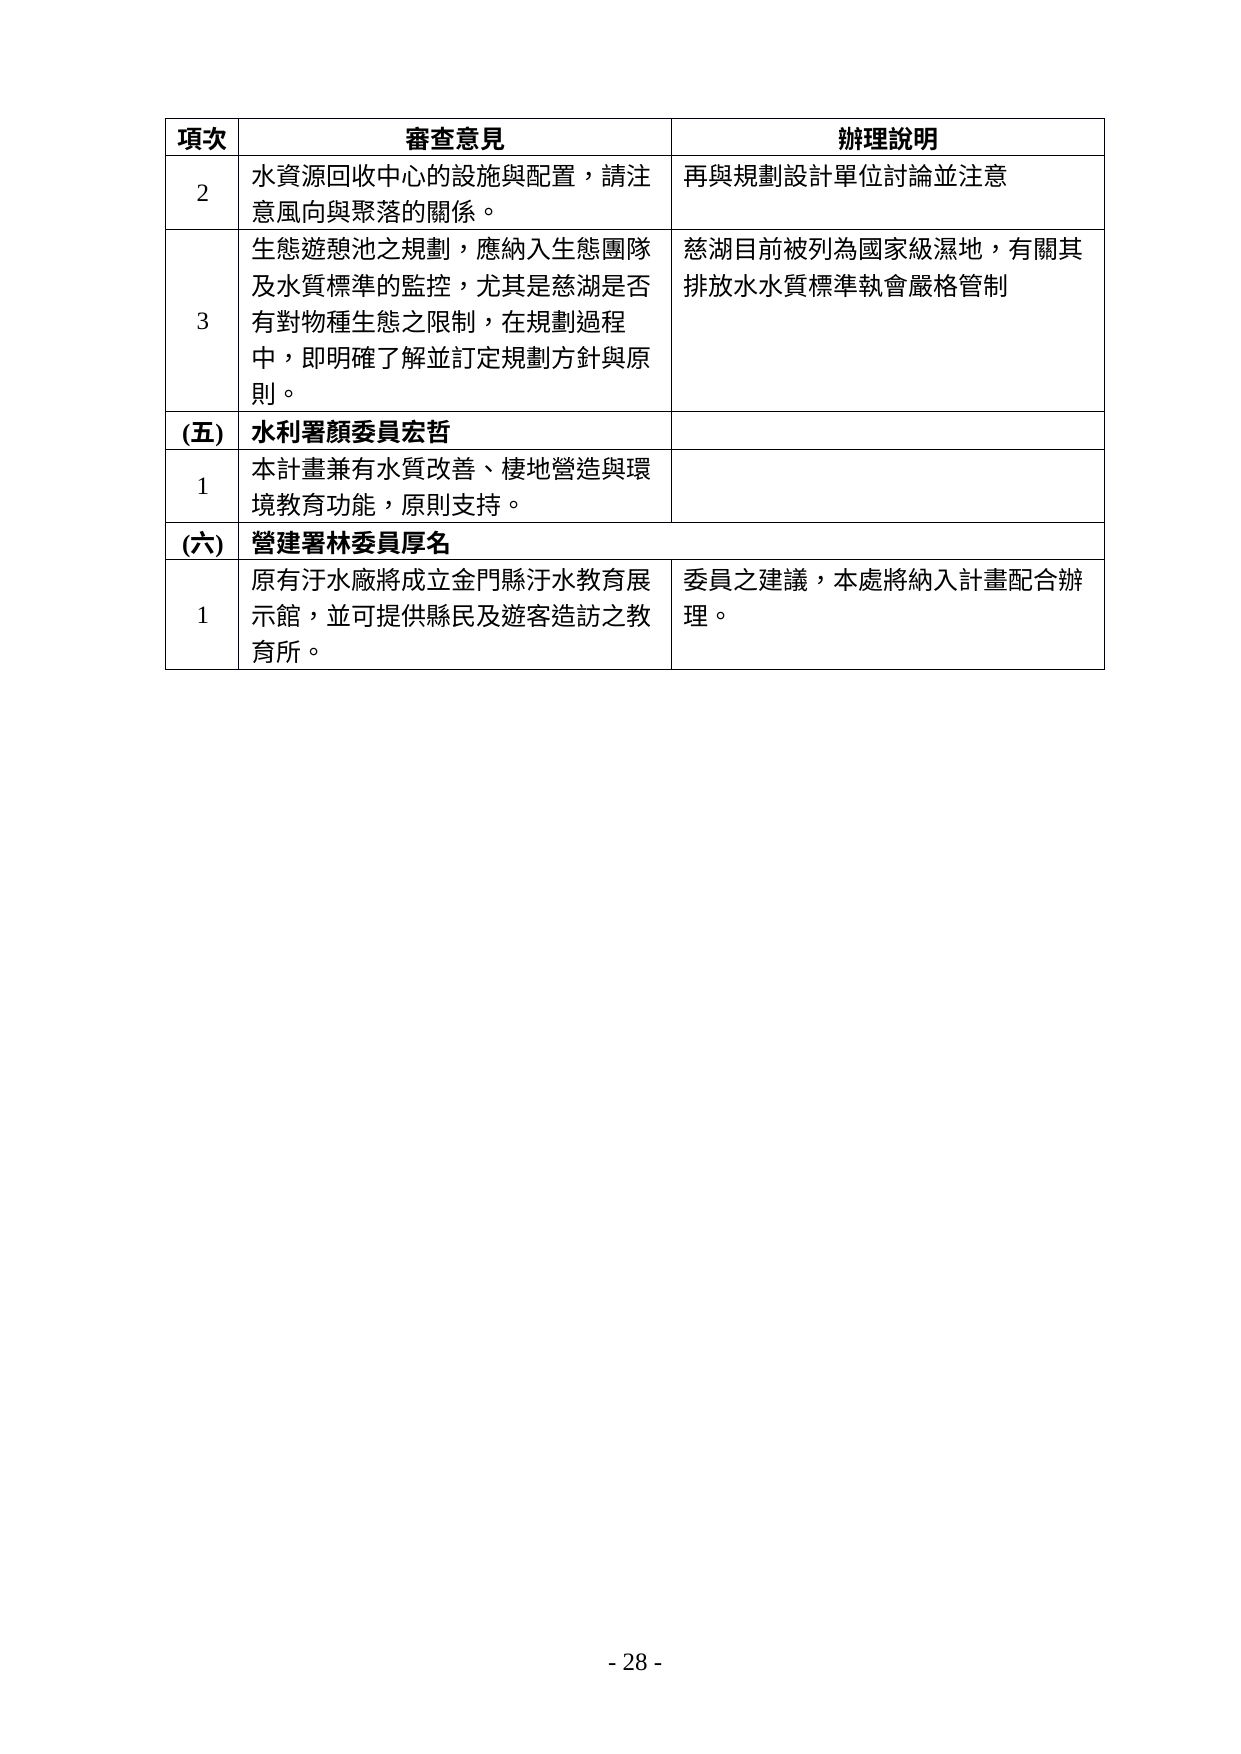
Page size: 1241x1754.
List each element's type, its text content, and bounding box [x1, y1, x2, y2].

table_cell 1 [166, 560, 238, 669]
table_cell 2 [166, 156, 238, 229]
table_cell (五) [166, 412, 238, 448]
table_cell 營建署林委員厚名 [239, 523, 1104, 559]
table_cell [672, 450, 1104, 522]
table_cell 水利署顏委員宏哲 [239, 412, 671, 448]
table_cell 生態遊憩池之規劃，應納入生態團隊及水質標準的監控，尤其是慈湖是否有對物種生態之限制，在規劃過程中，即明確了解並訂定規劃方針與原則。 [239, 230, 671, 411]
table_cell 慈湖目前被列為國家級濕地，有關其排放水水質標準執會嚴格管制 [672, 230, 1104, 411]
table_cell 3 [166, 230, 238, 411]
table_cell 原有汙水廠將成立金門縣汙水教育展示館，並可提供縣民及遊客造訪之教育所。 [239, 560, 671, 669]
table_cell 委員之建議，本處將納入計畫配合辦理。 [672, 560, 1104, 669]
table_header 項次 [166, 119, 238, 155]
table_cell [672, 412, 1104, 448]
table_cell 再與規劃設計單位討論並注意 [672, 156, 1104, 229]
table_header 辦理說明 [672, 119, 1104, 155]
table_cell 水資源回收中心的設施與配置，請注意風向與聚落的關係。 [239, 156, 671, 229]
table_header 審查意見 [239, 119, 671, 155]
table_cell (六) [166, 523, 238, 559]
table_cell 本計畫兼有水質改善、棲地營造與環境教育功能，原則支持。 [239, 450, 671, 522]
table_cell 1 [166, 450, 238, 522]
